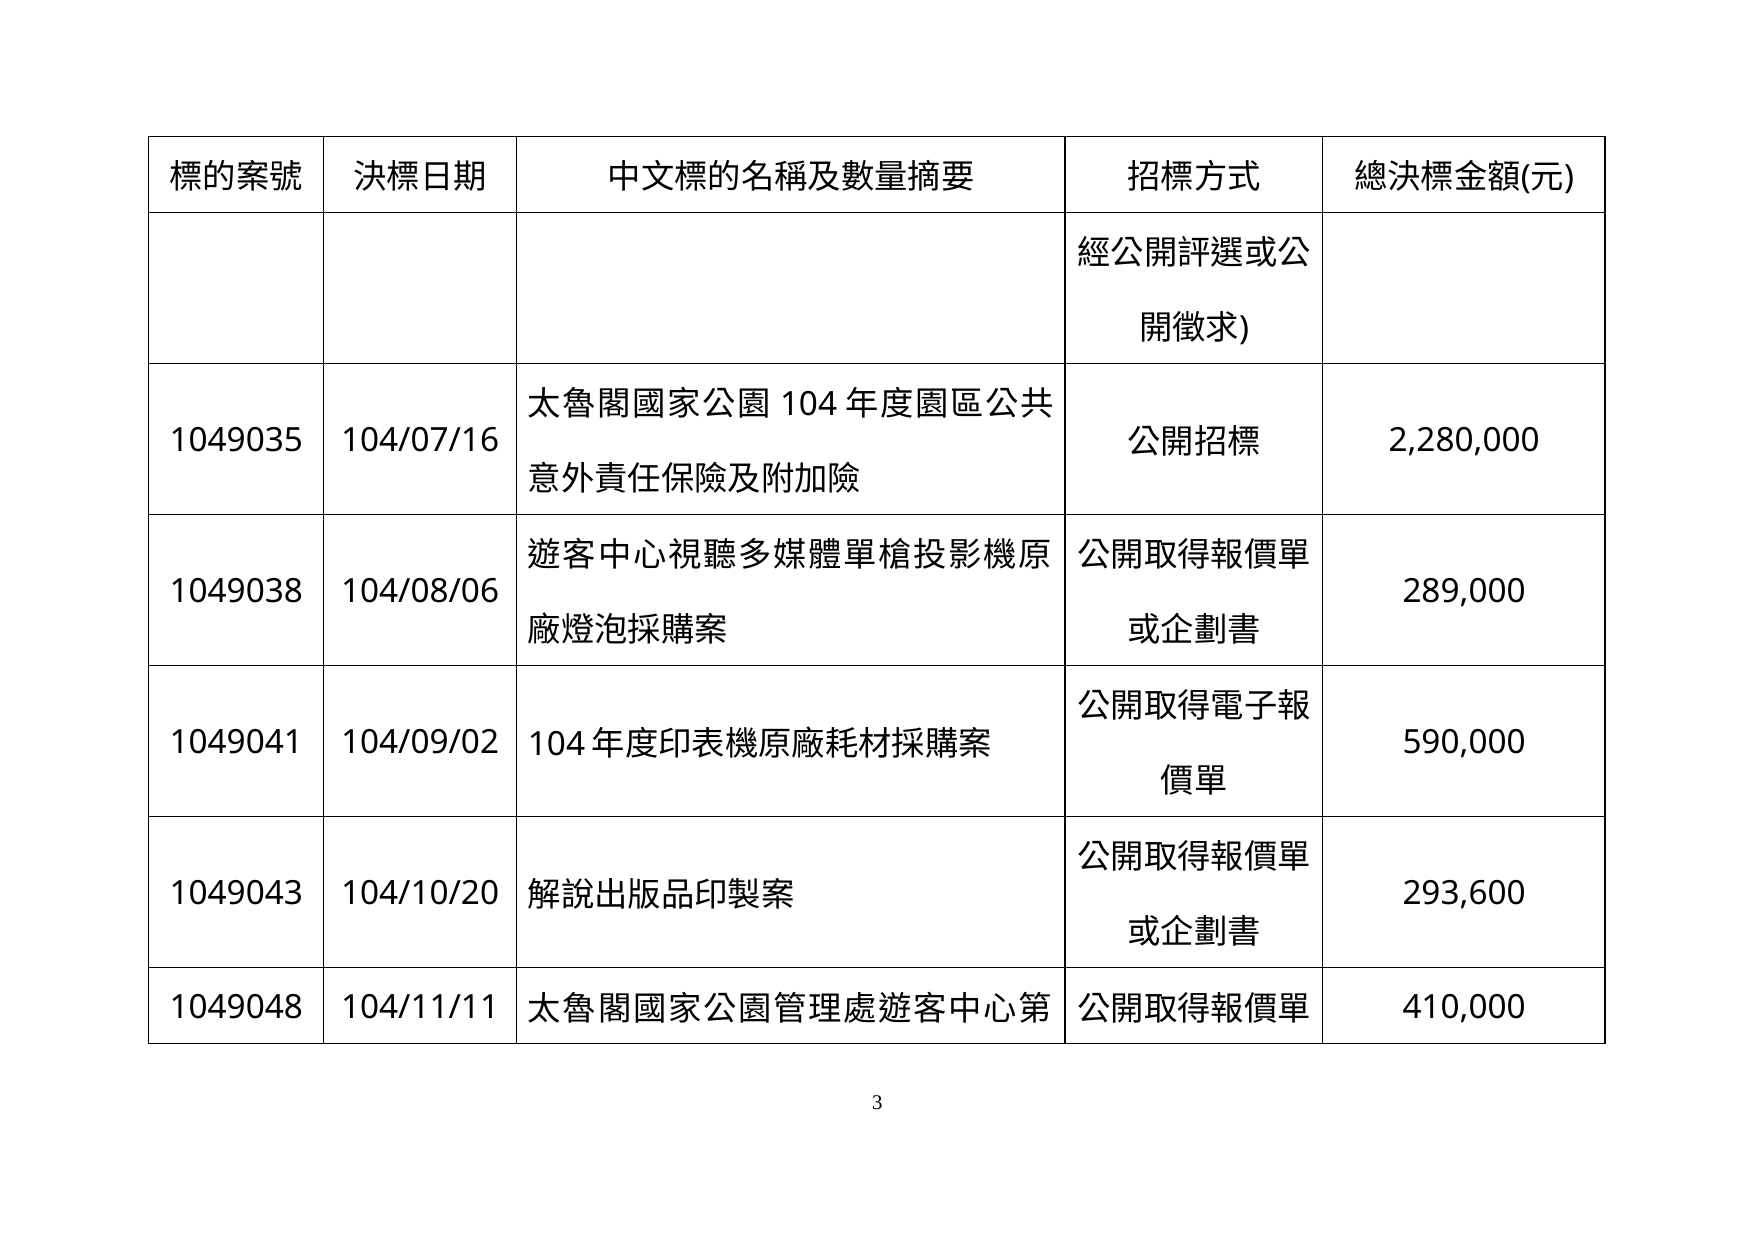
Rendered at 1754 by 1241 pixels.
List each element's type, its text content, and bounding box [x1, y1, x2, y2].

table_cell 289,000 [1323, 515, 1604, 665]
table_cell 104/10/20 [324, 817, 516, 967]
table_header 總決標金額(元) [1323, 137, 1604, 212]
table_cell [149, 213, 323, 363]
table_cell [1323, 213, 1604, 363]
table_cell 太魯閣國家公園104年度園區公共意外責任保險及附加險 [517, 364, 1064, 514]
table_header 中文標的名稱及數量摘要 [517, 137, 1064, 212]
table_cell 104/07/16 [324, 364, 516, 514]
table_cell 1049043 [149, 817, 323, 967]
table_cell 104/11/11 [324, 968, 516, 1043]
table_cell 解說出版品印製案 [517, 817, 1064, 967]
table_cell 經公開評選或公開徵求) [1066, 213, 1322, 363]
table_cell 104/09/02 [324, 666, 516, 816]
table_cell 590,000 [1323, 666, 1604, 816]
table_cell 公開取得報價單或企劃書 [1066, 817, 1322, 967]
table_cell 公開取得報價單 [1066, 968, 1322, 1043]
table_cell [517, 213, 1064, 363]
table_cell 遊客中心視聽多媒體單槍投影機原廠燈泡採購案 [517, 515, 1064, 665]
table_cell 太魯閣國家公園管理處遊客中心第 [517, 968, 1064, 1043]
table_cell [324, 213, 516, 363]
table_cell 410,000 [1323, 968, 1604, 1043]
table_cell 1049035 [149, 364, 323, 514]
table_cell 1049038 [149, 515, 323, 665]
table_cell 公開招標 [1066, 364, 1322, 514]
table_header 招標方式 [1066, 137, 1322, 212]
table_cell 293,600 [1323, 817, 1604, 967]
table_cell 104/08/06 [324, 515, 516, 665]
table_cell 公開取得電子報價單 [1066, 666, 1322, 816]
table_header 標的案號 [149, 137, 323, 212]
table_cell 2,280,000 [1323, 364, 1604, 514]
table_cell 1049048 [149, 968, 323, 1043]
table_header 決標日期 [324, 137, 516, 212]
table_cell 104年度印表機原廠耗材採購案 [517, 666, 1064, 816]
table_cell 公開取得報價單或企劃書 [1066, 515, 1322, 665]
table_cell 1049041 [149, 666, 323, 816]
